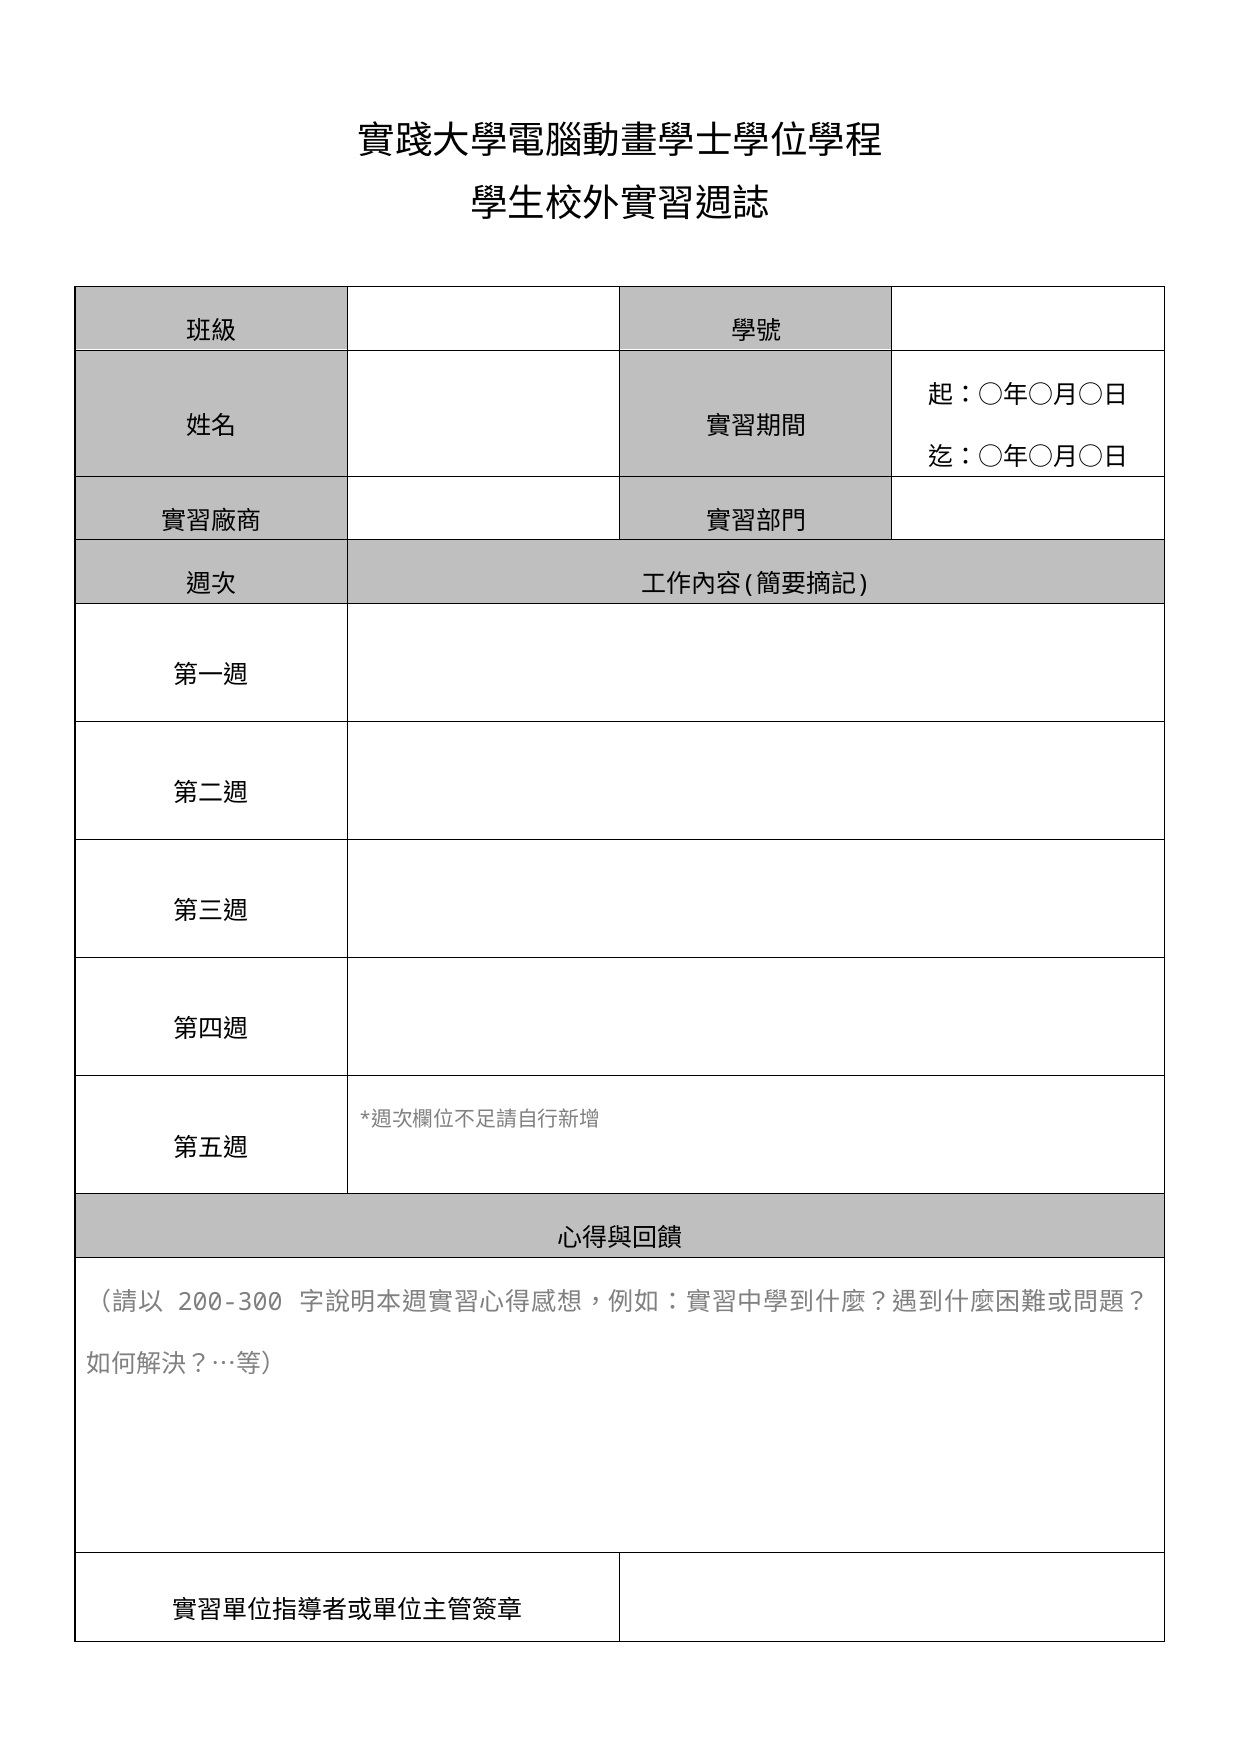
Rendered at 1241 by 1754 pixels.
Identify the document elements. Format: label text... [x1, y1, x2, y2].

table_cell 工作內容(簡要摘記) [348, 540, 1164, 603]
table_header 學號 [620, 287, 891, 349]
table_cell *週次欄位不足請自行新增 [348, 1076, 1164, 1193]
table_cell 實習廠商 [76, 477, 347, 539]
table_cell [348, 840, 1164, 957]
table_cell 實習期間 [620, 351, 891, 476]
table_cell [348, 477, 619, 539]
table_cell 第一週 [76, 604, 347, 721]
table_cell 第五週 [76, 1076, 347, 1193]
text 實踐大學電腦動畫學士學位學程 [75, 96, 1165, 158]
table_cell 第三週 [76, 840, 347, 957]
table_cell [348, 604, 1164, 721]
table_cell [348, 722, 1164, 839]
table_cell 心得與回饋 [76, 1194, 1164, 1257]
table_cell [348, 351, 619, 476]
table_header [348, 287, 619, 349]
table_cell （請以 200-300 字說明本週實習心得感想，例如：實習中學到什麼？遇到什麼困難或問題？ 如何解決？…等） [76, 1258, 1164, 1552]
table_cell 第四週 [76, 958, 347, 1075]
table_cell 實習單位指導者或單位主管簽章 [76, 1553, 619, 1641]
table_header 班級 [76, 287, 347, 349]
table_cell 起：○年○月○日 迄：○年○月○日 [892, 351, 1164, 476]
table_cell 姓名 [76, 351, 347, 476]
table_cell 週次 [76, 540, 347, 603]
table_cell [348, 958, 1164, 1075]
text 學生校外實習週誌 [75, 158, 1165, 221]
table_cell [620, 1553, 1164, 1641]
table_header [892, 287, 1164, 349]
table_cell [892, 477, 1164, 539]
table_cell 第二週 [76, 722, 347, 839]
table_cell 實習部門 [620, 477, 891, 539]
